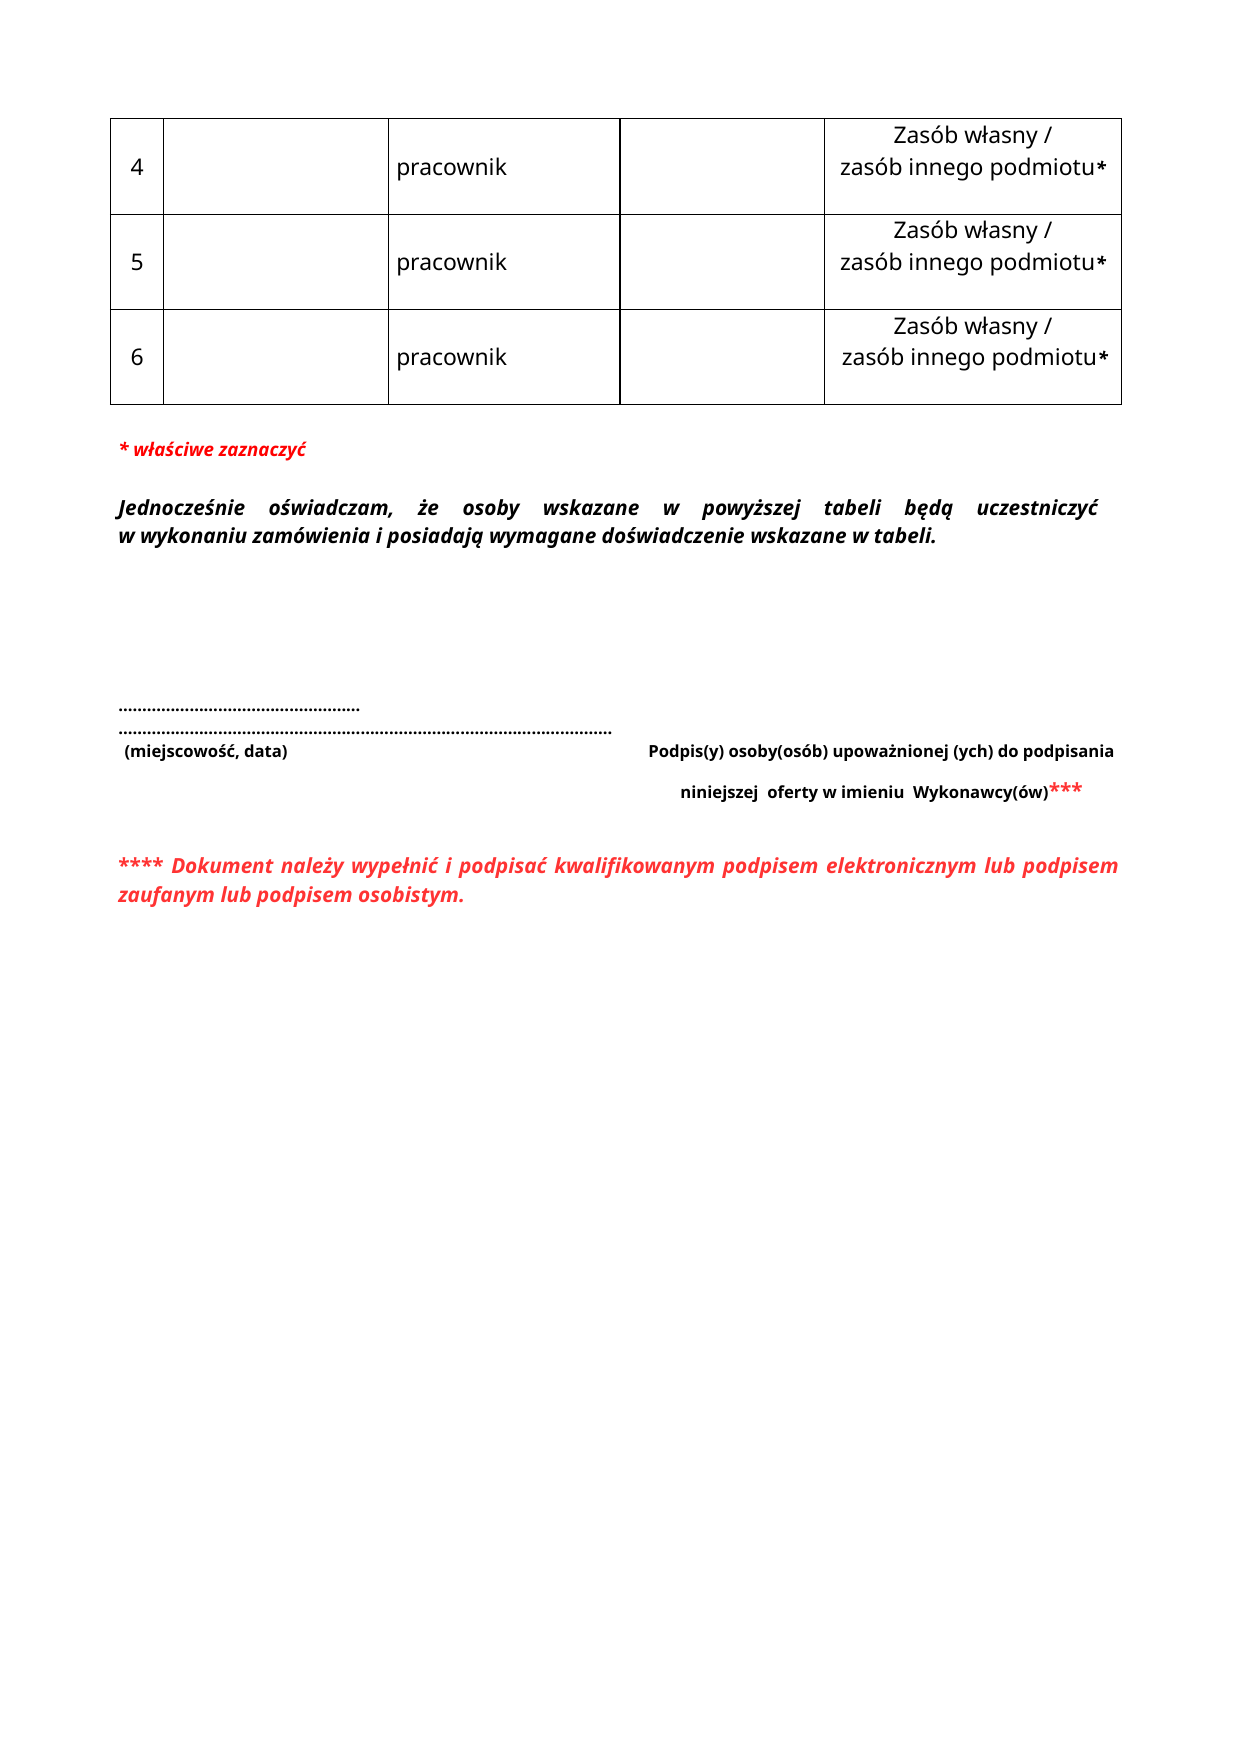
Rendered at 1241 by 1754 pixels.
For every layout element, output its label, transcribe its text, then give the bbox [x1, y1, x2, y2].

table_cell [621, 119, 824, 213]
table_cell [621, 215, 824, 309]
table_cell [164, 215, 388, 309]
table_cell [164, 119, 388, 213]
table_cell pracownik [389, 310, 619, 404]
text …………………………………………… ………………………………………………………………………………………….. [118, 694, 1122, 739]
table_cell 6 [111, 310, 163, 404]
table_cell [164, 310, 388, 404]
table_cell Zasób własny / zasób innego podmiotu* [825, 310, 1121, 404]
table_cell Zasób własny / zasób innego podmiotu* [825, 119, 1121, 213]
text Jednocześnie oświadczam, że osoby wskazane w powyższej tabeli będą uczestniczyć w wykonaniu zamówienia i posiadają wymagane doświadczenie wskazane w tabeli. [118, 493, 1122, 550]
table_cell pracownik [389, 215, 619, 309]
table_cell [621, 310, 824, 404]
text (miejscowość, data) Podpis(y) osoby(osób) upoważnionej (ych) do podpisania niniejszej oferty w imieniu Wykonawcy(ów)*** [117, 739, 1122, 804]
text * właściwe zaznaczyć [118, 436, 1122, 462]
table_cell pracownik [389, 119, 619, 213]
table_cell 5 [111, 215, 163, 309]
table_cell 4 [111, 119, 163, 213]
table_cell Zasób własny / zasób innego podmiotu* [825, 215, 1121, 309]
text **** Dokument należy wypełnić i podpisać kwalifikowanym podpisem elektronicznym lub podpisem zaufanym lub podpisem osobistym. [118, 851, 1122, 908]
